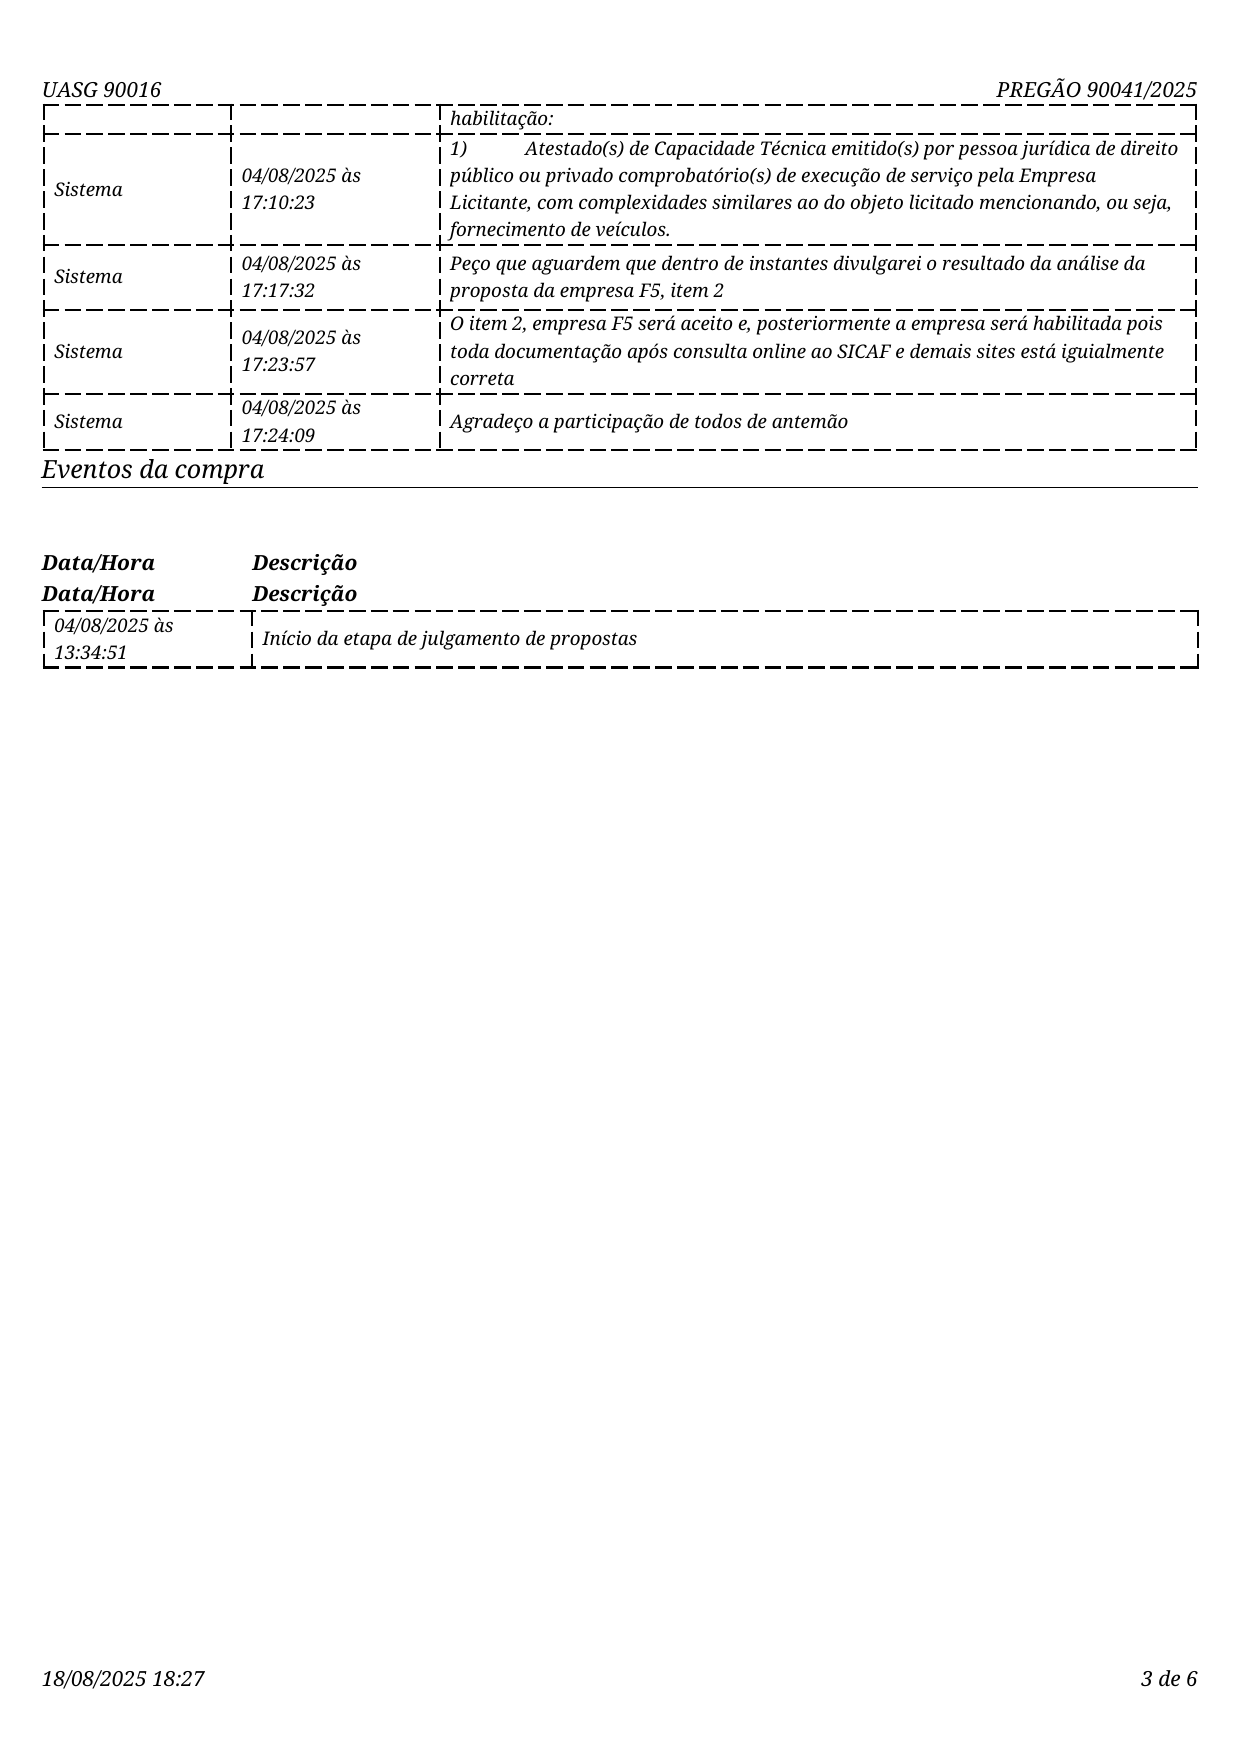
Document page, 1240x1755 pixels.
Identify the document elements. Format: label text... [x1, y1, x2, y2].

table_cell habilitação: [440, 104, 1196, 133]
subtitle Eventos da compra [41, 451, 1200, 485]
table_cell Sistema [44, 309, 231, 393]
table_cell 04/08/2025 às 17:10:23 [231, 133, 439, 244]
table_cell Agradeço a participação de todos de antemão [440, 393, 1196, 449]
table_cell [44, 104, 231, 133]
table_cell 04/08/2025 às 17:17:32 [231, 244, 439, 309]
table_cell 04/08/2025 às 17:23:57 [231, 309, 439, 393]
table_header Início da etapa de julgamento de propostas [252, 610, 1198, 666]
text Data/Hora Descrição [42, 548, 1200, 577]
table_cell 04/08/2025 às 17:24:09 [231, 393, 439, 449]
table_cell O item 2, empresa F5 será aceito e, posteriormente a empresa será habilitada pois toda documentação após consulta online ao SICAF e demais sites está iguialmente correta [440, 309, 1196, 393]
table_cell Sistema [44, 393, 231, 449]
table_header 04/08/2025 às 13:34:51 [44, 610, 252, 666]
table_cell [231, 104, 439, 133]
table_cell Sistema [44, 133, 231, 244]
table_cell Peço que aguardem que dentro de instantes divulgarei o resultado da análise da proposta da empresa F5, item 2 [440, 244, 1196, 309]
text Data/Hora Descrição [42, 579, 1200, 607]
table_cell Sistema [44, 244, 231, 309]
table_cell 1) Atestado(s) de Capacidade Técnica emitido(s) por pessoa jurídica de direito público ou privado comprobatório(s) de execução de serviço pela Empresa Licitante, com complexidades similares ao do objeto licitado mencionando, ou seja, fornecimento de veículos. [440, 133, 1196, 244]
